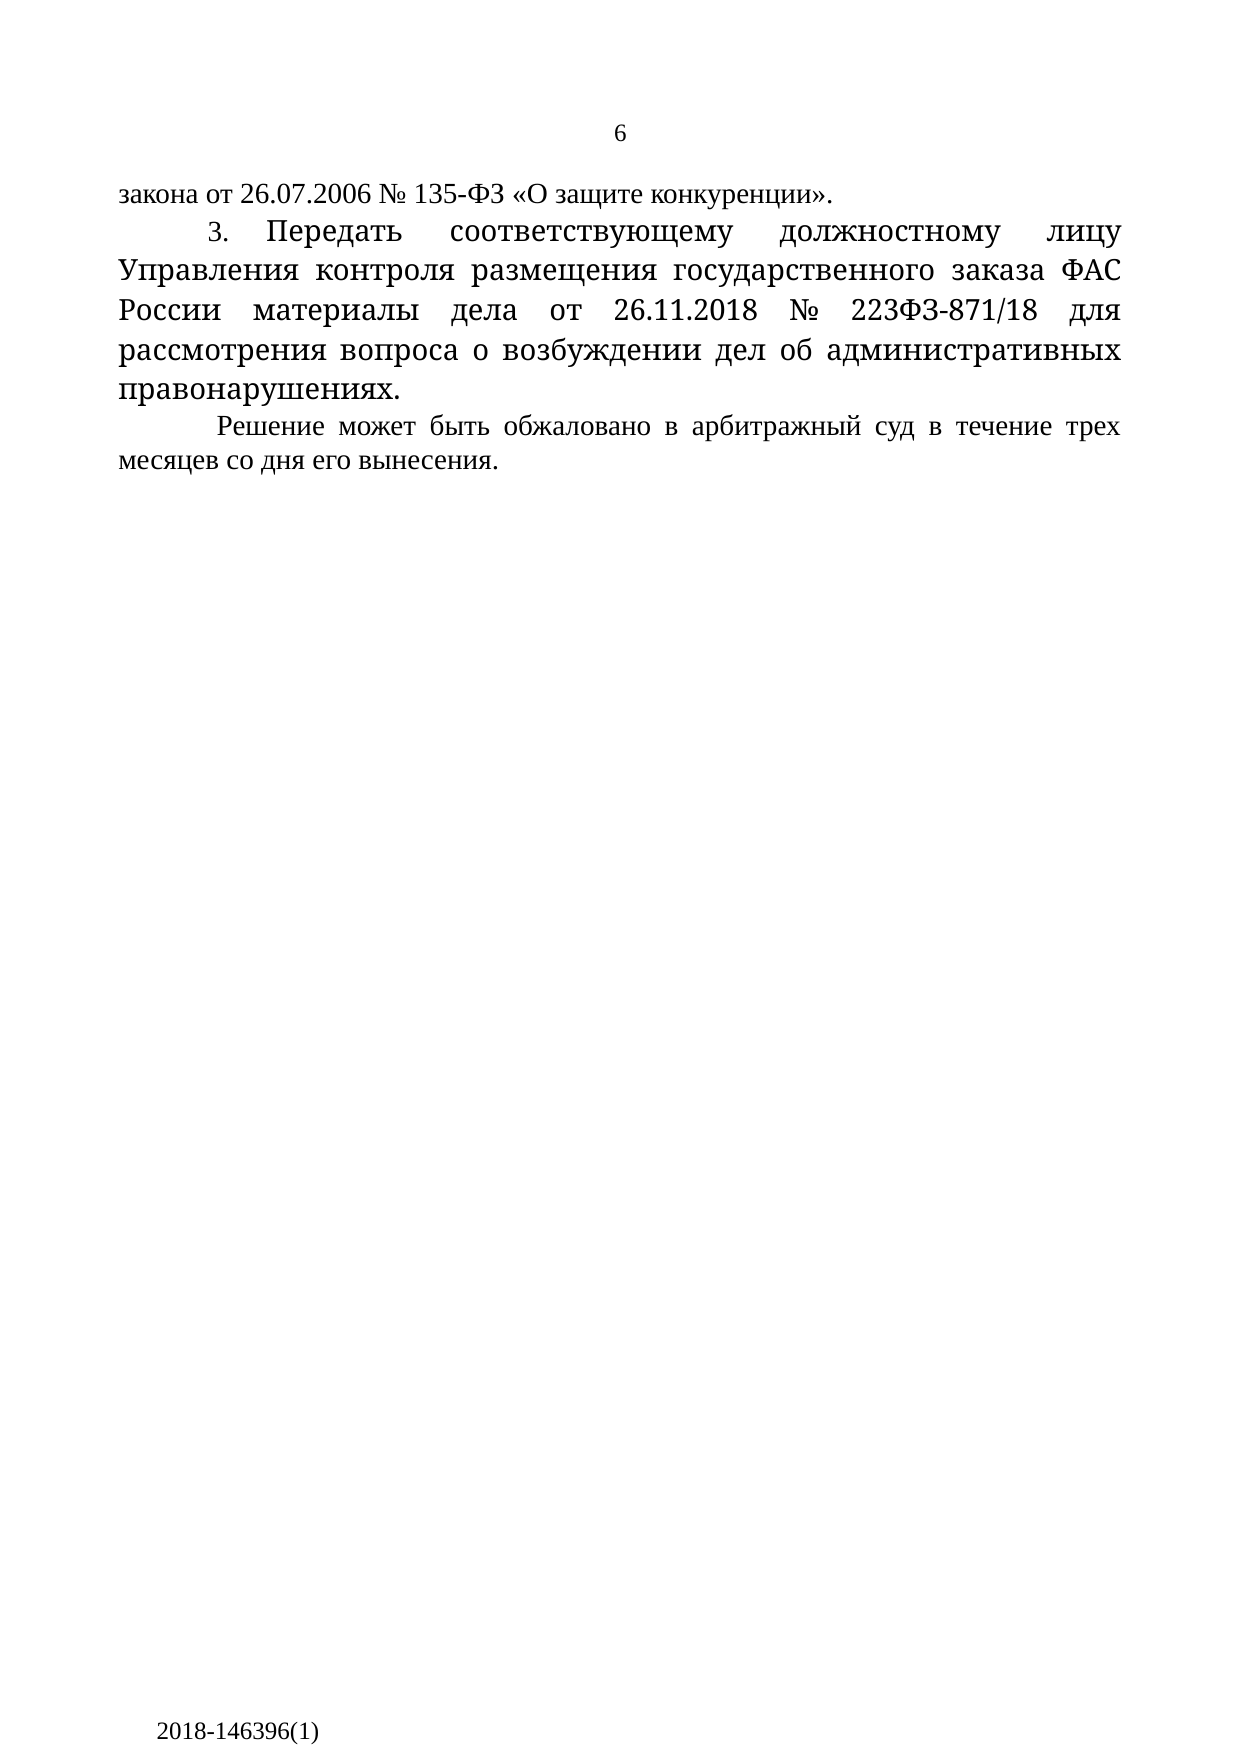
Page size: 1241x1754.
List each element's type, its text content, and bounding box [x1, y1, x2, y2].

list закона от 26.07.2006 № 135-ФЗ «О защите конкуренции». [118, 176, 1122, 210]
text Решение может быть обжаловано в арбитражный суд в течение трех месяцев со дня его вынесения. [118, 408, 1122, 475]
list Передать соответствующему должностному лицу Управления контроля размещения государственного заказа ФАС России материалы дела от 26.11.2018 № 223ФЗ-871/18 для рассмотрения вопроса о возбуждении дел об административных правонарушениях. [118, 210, 1122, 408]
